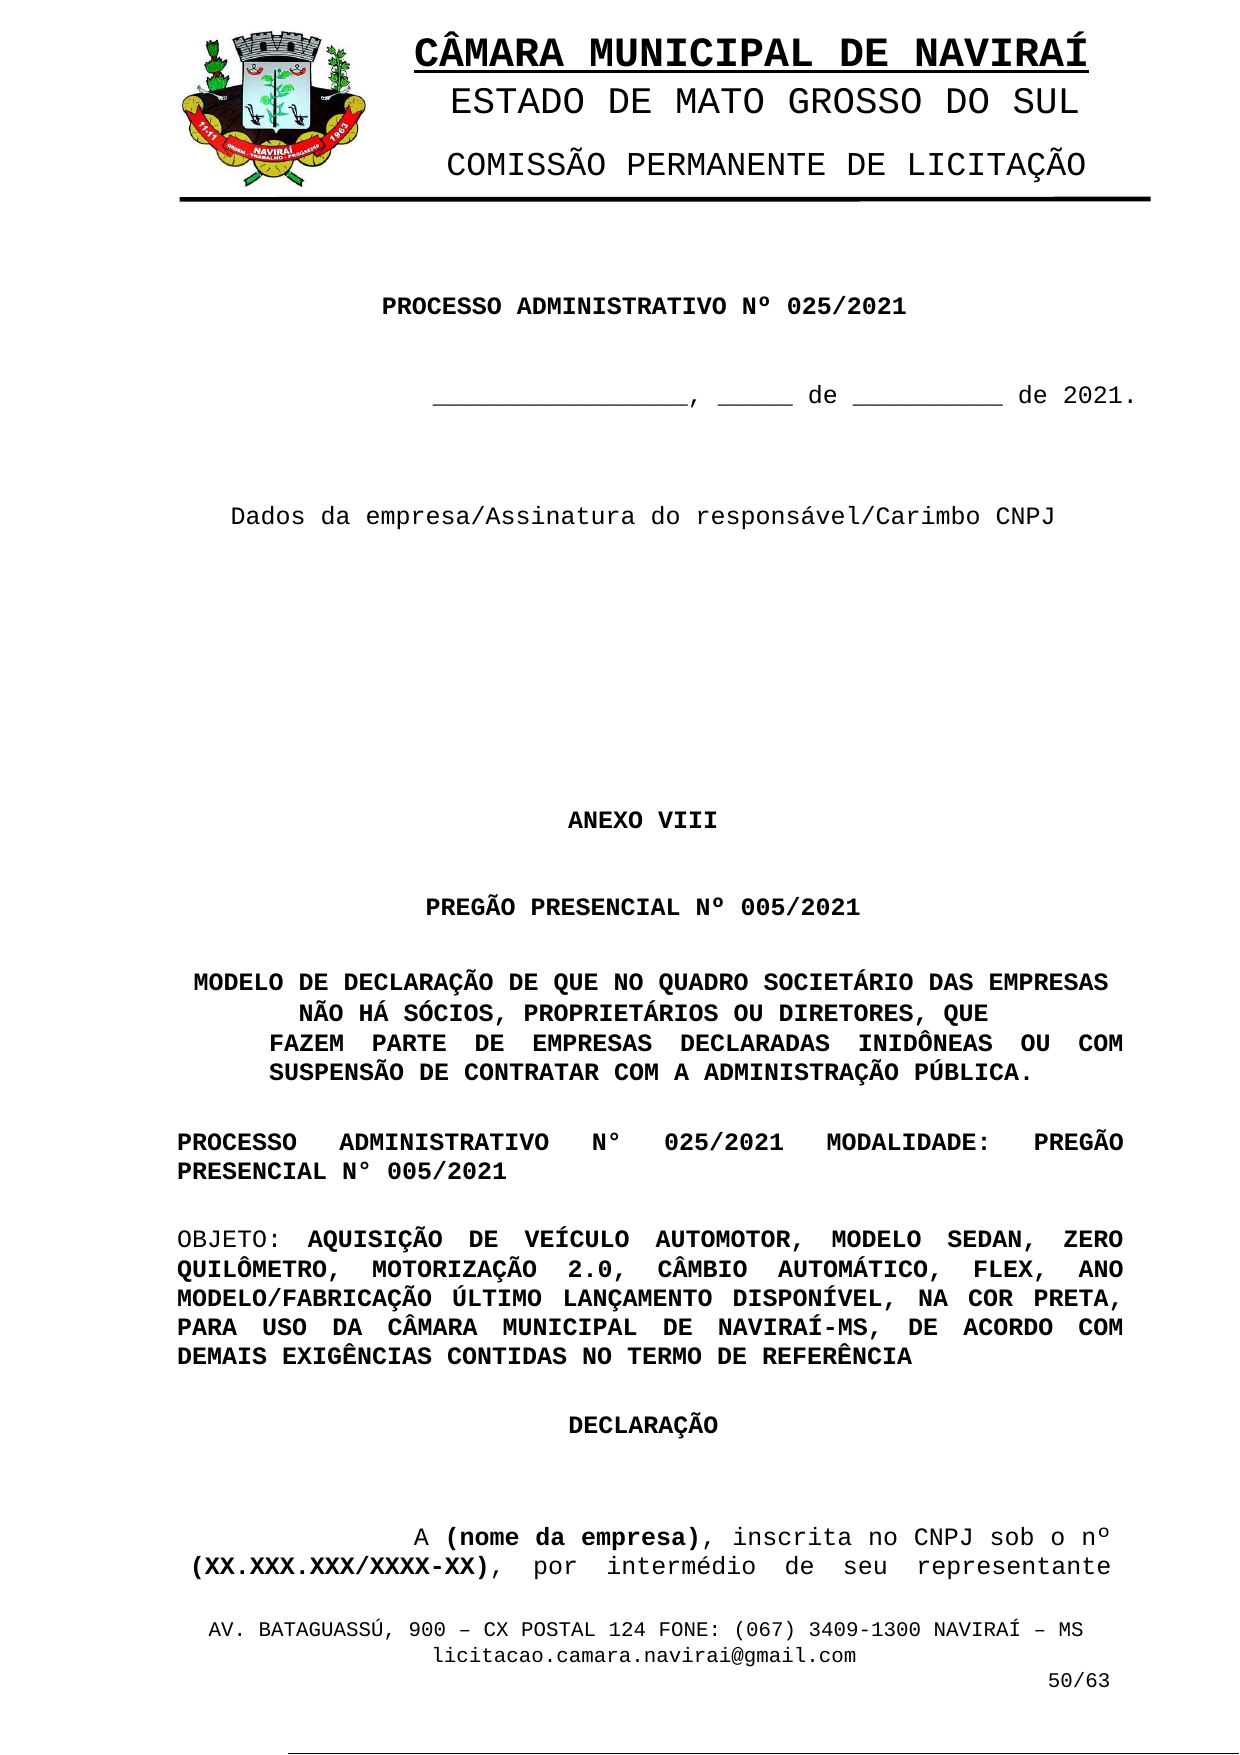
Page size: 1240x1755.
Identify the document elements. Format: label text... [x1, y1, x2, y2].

text _________________, _____ de __________ de 2021. [418, 383, 1137, 411]
text ANEXO VIII [193, 807, 1108, 836]
text Dados da empresa/Assinatura do responsável/Carimbo CNPJ [193, 504, 1108, 532]
text A (nome da empresa), inscrita no CNPJ sob o nº (XX.XXX.XXX/XXXX-XX), por intermédio de seu representante [189, 1524, 1111, 1582]
subtitle DECLARAÇÃO [193, 1412, 1108, 1441]
text OBJETO: AQUISIÇÃO DE VEÍCULO AUTOMOTOR, MODELO SEDAN, ZERO QUILÔMETRO, MOTORIZAÇÃO 2.0, CÂMBIO AUTOMÁTICO, FLEX, ANO MODELO/FABRICAÇÃO ÚLTIMO LANÇAMENTO DISPONÍVEL, NA COR PRETA, PARA USO DA CÂMARA MUNICIPAL DE NAVIRAÍ-MS, DE ACORDO COM DEMAIS EXIGÊNCIAS CONTIDAS NO TERMO DE REFERÊNCIA [177, 1227, 1124, 1372]
subtitle MODELO DE DECLARAÇÃO DE QUE NO QUADRO SOCIETÁRIO DAS EMPRESAS NÃO HÁ SÓCIOS, PROPRIETÁRIOS OU DIRETORES, QUE [193, 970, 1109, 1028]
text PROCESSO ADMINISTRATIVO N° 025/2021 MODALIDADE: PREGÃO PRESENCIAL N° 005/2021 [177, 1130, 1124, 1187]
text FAZEM PARTE DE EMPRESAS DECLARADAS INIDÔNEAS OU COM SUSPENSÃO DE CONTRATAR COM A ADMINISTRAÇÃO PÚBLICA. [269, 1030, 1124, 1088]
text PREGÃO PRESENCIAL Nº 005/2021 [193, 894, 1108, 922]
